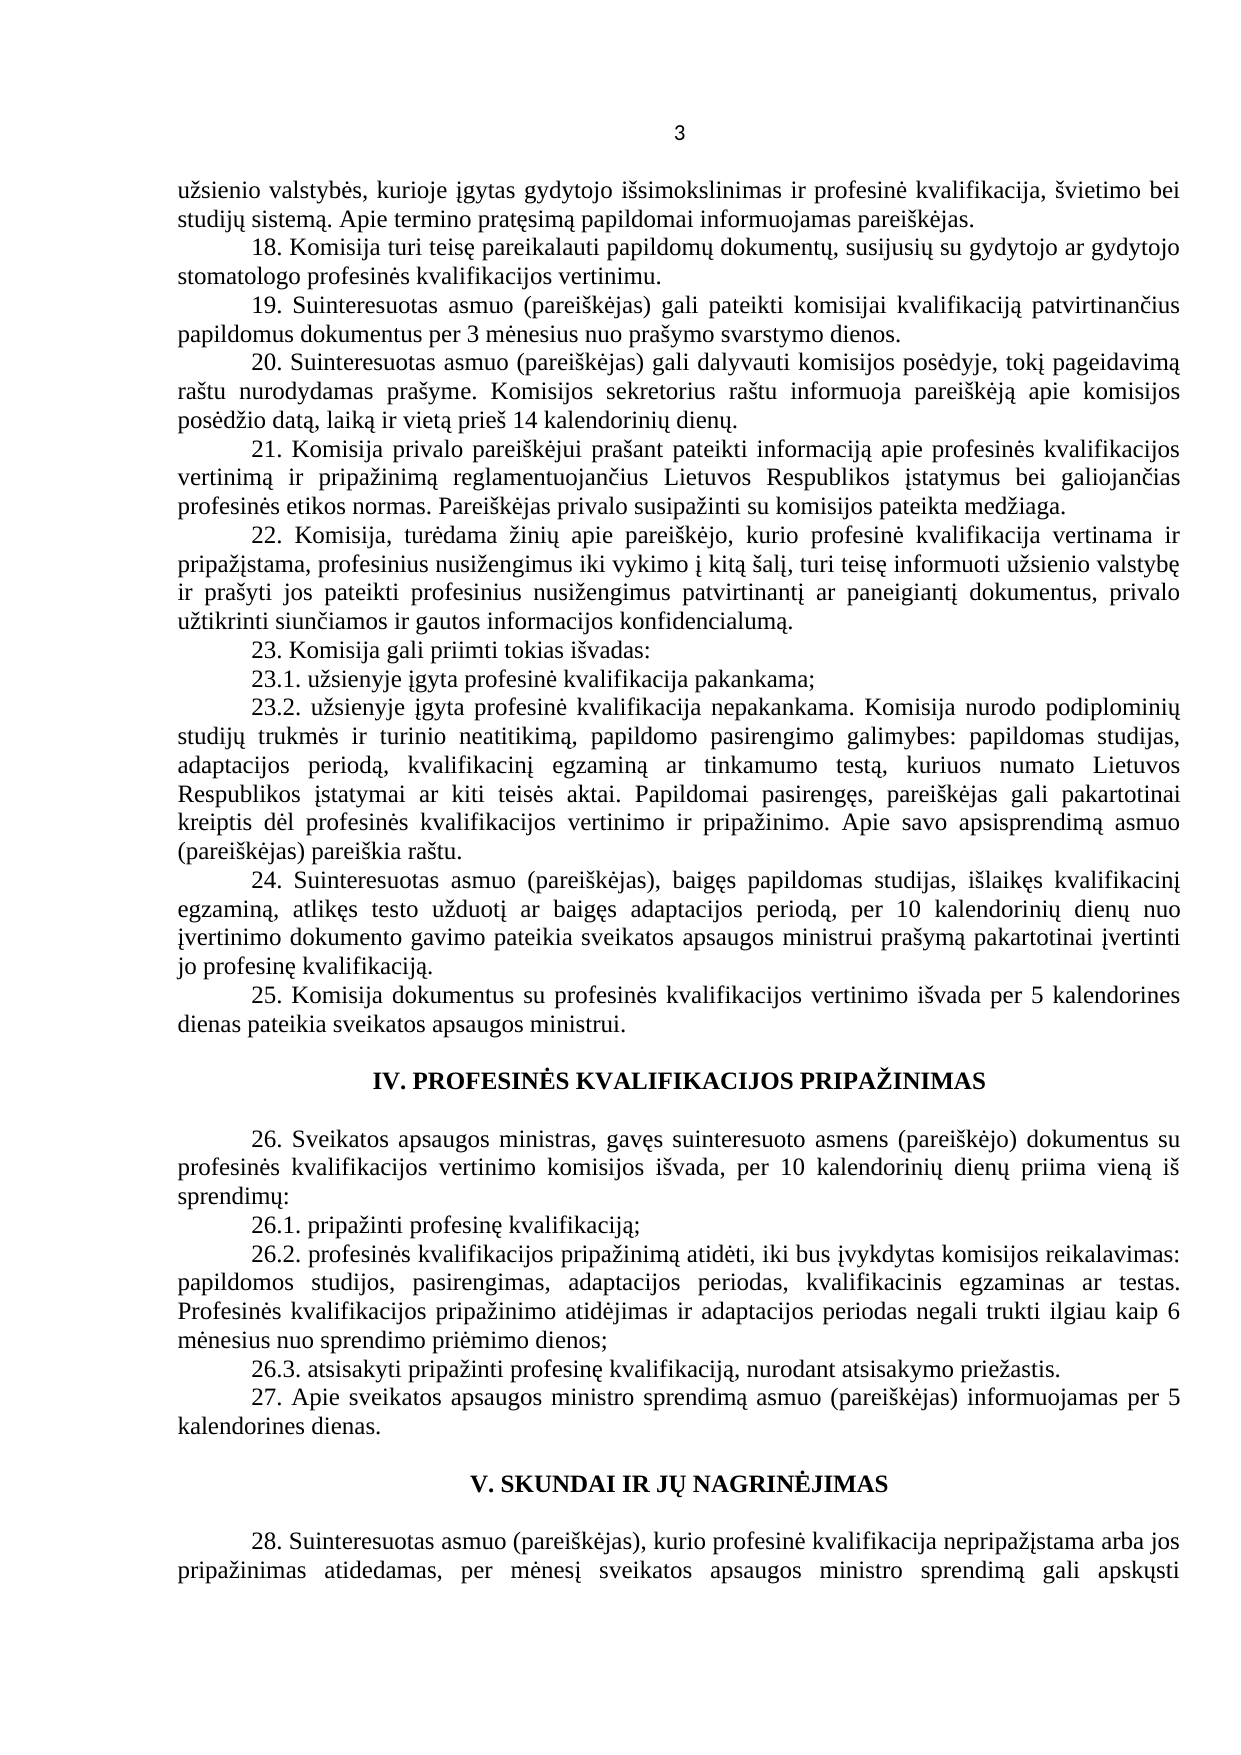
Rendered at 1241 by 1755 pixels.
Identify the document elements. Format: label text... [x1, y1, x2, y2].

text V. SKUNDAI IR JŲ NAGRINĖJIMAS [177, 1469, 1181, 1497]
text 18. Komisija turi teisę pareikalauti papildomų dokumentų, susijusių su gydytojo ar gydytojo stomatologo profesinės kvalifikacijos vertinimu. [177, 232, 1181, 290]
text 22. Komisija, turėdama žinių apie pareiškėjo, kurio profesinė kvalifikacija vertinama ir pripažįstama, profesinius nusižengimus iki vykimo į kitą šalį, turi teisę informuoti užsienio valstybę ir prašyti jos pateikti profesinius nusižengimus patvirtinantį ar paneigiantį dokumentus, privalo užtikrinti siunčiamos ir gautos informacijos konfidencialumą. [177, 520, 1181, 635]
text 19. Suinteresuotas asmuo (pareiškėjas) gali pateikti komisijai kvalifikaciją patvirtinančius papildomus dokumentus per 3 mėnesius nuo prašymo svarstymo dienos. [177, 290, 1181, 347]
text 23.2. užsienyje įgyta profesinė kvalifikacija nepakankama. Komisija nurodo podiplominių studijų trukmės ir turinio neatitikimą, papildomo pasirengimo galimybes: papildomas studijas, adaptacijos periodą, kvalifikacinį egzaminą ar tinkamumo testą, kuriuos numato Lietuvos Respublikos įstatymai ar kiti teisės aktai. Papildomai pasirengęs, pareiškėjas gali pakartotinai kreiptis dėl profesinės kvalifikacijos vertinimo ir pripažinimo. Apie savo apsisprendimą asmuo (pareiškėjas) pareiškia raštu. [177, 692, 1181, 865]
text 26. Sveikatos apsaugos ministras, gavęs suinteresuoto asmens (pareiškėjo) dokumentus su profesinės kvalifikacijos vertinimo komisijos išvada, per 10 kalendorinių dienų priima vieną iš sprendimų: [177, 1124, 1181, 1210]
text 26.1. pripažinti profesinę kvalifikaciją; [177, 1210, 1181, 1239]
text 26.3. atsisakyti pripažinti profesinę kvalifikaciją, nurodant atsisakymo priežastis. [177, 1354, 1181, 1382]
text 23. Komisija gali priimti tokias išvadas: [177, 635, 1181, 664]
text 24. Suinteresuotas asmuo (pareiškėjas), baigęs papildomas studijas, išlaikęs kvalifikacinį egzaminą, atlikęs testo užduotį ar baigęs adaptacijos periodą, per 10 kalendorinių dienų nuo įvertinimo dokumento gavimo pateikia sveikatos apsaugos ministrui prašymą pakartotinai įvertinti jo profesinę kvalifikaciją. [177, 865, 1181, 980]
text 27. Apie sveikatos apsaugos ministro sprendimą asmuo (pareiškėjas) informuojamas per 5 kalendorines dienas. [177, 1382, 1181, 1440]
text užsienio valstybės, kurioje įgytas gydytojo išsimokslinimas ir profesinė kvalifikacija, švietimo bei studijų sistemą. Apie termino pratęsimą papildomai informuojamas pareiškėjas. [177, 175, 1181, 232]
text 28. Suinteresuotas asmuo (pareiškėjas), kurio profesinė kvalifikacija nepripažįstama arba jos pripažinimas atidedamas, per mėnesį sveikatos apsaugos ministro sprendimą gali apskųsti [177, 1526, 1181, 1584]
text 21. Komisija privalo pareiškėjui prašant pateikti informaciją apie profesinės kvalifikacijos vertinimą ir pripažinimą reglamentuojančius Lietuvos Respublikos įstatymus bei galiojančias profesinės etikos normas. Pareiškėjas privalo susipažinti su komisijos pateikta medžiaga. [177, 434, 1181, 520]
text 26.2. profesinės kvalifikacijos pripažinimą atidėti, iki bus įvykdytas komisijos reikalavimas: papildomos studijos, pasirengimas, adaptacijos periodas, kvalifikacinis egzaminas ar testas. Profesinės kvalifikacijos pripažinimo atidėjimas ir adaptacijos periodas negali trukti ilgiau kaip 6 mėnesius nuo sprendimo priėmimo dienos; [177, 1239, 1181, 1354]
text 20. Suinteresuotas asmuo (pareiškėjas) gali dalyvauti komisijos posėdyje, tokį pageidavimą raštu nurodydamas prašyme. Komisijos sekretorius raštu informuoja pareiškėją apie komisijos posėdžio datą, laiką ir vietą prieš 14 kalendorinių dienų. [177, 347, 1181, 434]
text IV. PROFESINĖS KVALIFIKACIJOS PRIPAŽINIMAS [177, 1066, 1181, 1095]
text 23.1. užsienyje įgyta profesinė kvalifikacija pakankama; [177, 664, 1181, 692]
text 25. Komisija dokumentus su profesinės kvalifikacijos vertinimo išvada per 5 kalendorines dienas pateikia sveikatos apsaugos ministrui. [177, 980, 1181, 1037]
